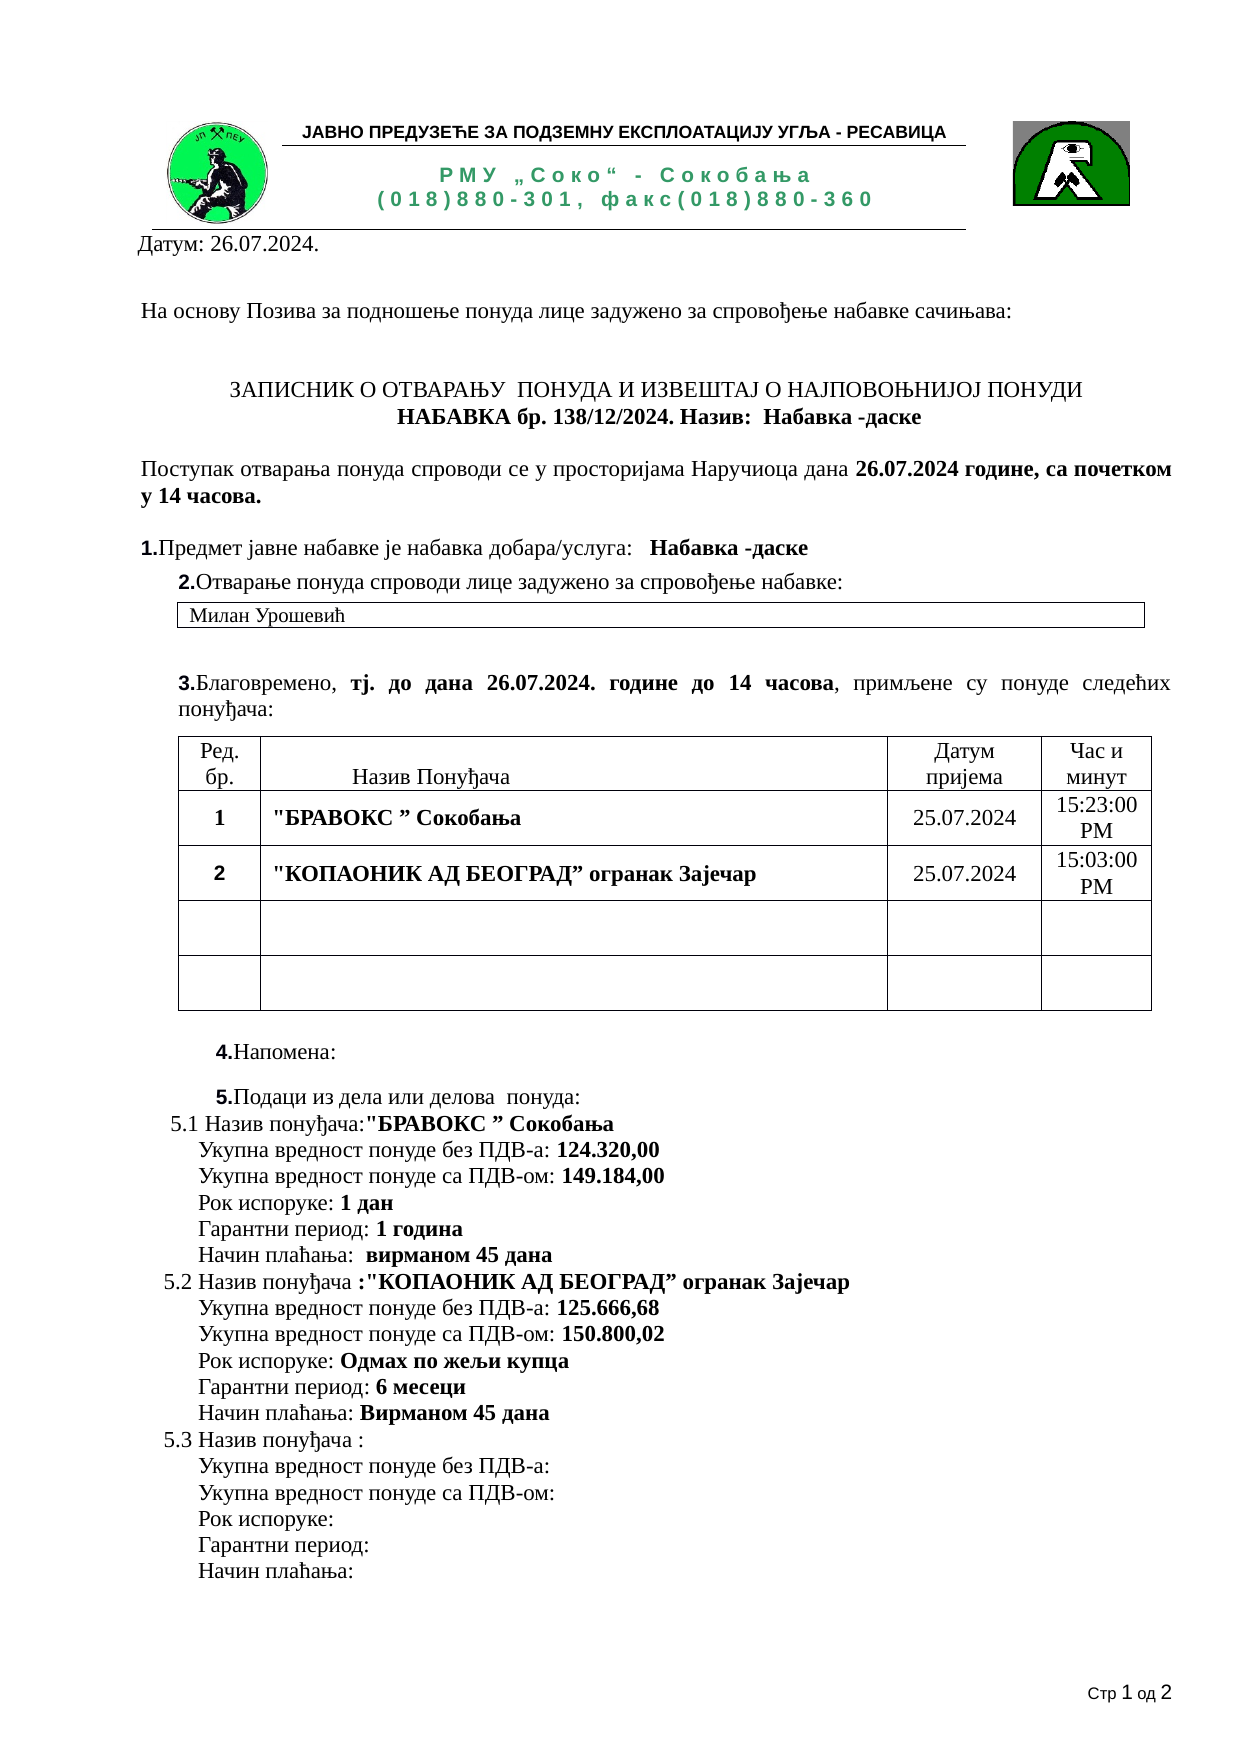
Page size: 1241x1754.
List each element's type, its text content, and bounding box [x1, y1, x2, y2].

text Датум: 26.07.2024. [103, 230, 1174, 257]
table_header [152, 122, 282, 229]
text Начин плаћања: [141, 1558, 1172, 1584]
table_cell [1042, 901, 1151, 955]
text Укупна вредност понуде без ПДВ-а: 125.666,68 [141, 1294, 1172, 1320]
table_header Назив Понуђача [261, 737, 887, 789]
table_header Милан Урошевић [178, 603, 1144, 627]
table_cell [888, 956, 1041, 1010]
table_header Ред. бр. [179, 737, 260, 789]
text На основу Позива за подношење понуда лице задужено за спровођење набавке сачињава: [141, 297, 1172, 324]
table_cell 25.07.2024 [888, 791, 1041, 845]
text Рок испоруке: Одмах по жељи купца [141, 1347, 1172, 1373]
text Укупна вредност понуде са ПДВ-ом: 149.184,00 [141, 1162, 1172, 1189]
text Начин плаћања: вирманом 45 дана [141, 1241, 1172, 1268]
text 5.3 Назив понуђача : [141, 1426, 1172, 1452]
table_cell [888, 901, 1041, 955]
table_header Час и минут [1042, 737, 1151, 789]
table_header ЈАВНО ПРЕДУЗЕЋЕ ЗА ПОДЗЕМНУ ЕКСПЛОАТАЦИЈУ УГЉА - РЕСАВИЦА [282, 122, 966, 144]
picture [166, 121, 268, 224]
text Гарантни период: 6 месеци [141, 1373, 1172, 1399]
text Укупна вредност понуде са ПДВ-ом: [141, 1478, 1172, 1505]
table_header [966, 122, 1177, 229]
table_cell "КОПАОНИК АД БЕОГРАД” огранак Зајечар [261, 846, 887, 900]
list Благовремено, тј. до дана 26.07.2024. године до 14 часова, примљене су понуде следећих понуђача: [178, 669, 1172, 721]
text Поступак отварања понуда спроводи се у просторијама Наручиоца дана 26.07.2024 године, са почетком у 14 часова. [141, 455, 1172, 508]
list Подаци из дела или делова понуда: [216, 1083, 1172, 1109]
picture [1012, 121, 1130, 206]
list Предмет јавне набавке је набавка добара/услуга: Набавка -даске [141, 534, 1172, 561]
table_cell [261, 956, 887, 1010]
table_cell [1042, 956, 1151, 1010]
text НАБАВКА бр. 138/12/2024. Назив: Набавка -даске [141, 403, 1172, 429]
table_cell РМУ „Соко“ - Сокобања (018)880-301, факс(018)880-360 [282, 146, 966, 229]
text Гарантни период: [141, 1531, 1172, 1558]
text Укупна вредност понуде са ПДВ-ом: 150.800,02 [141, 1320, 1172, 1347]
text Укупна вредност понуде без ПДВ-а: 124.320,00 [141, 1136, 1172, 1162]
table_cell [261, 901, 887, 955]
table_cell 15:23:00 PM [1042, 791, 1151, 845]
table_header Датум пријема [888, 737, 1041, 789]
table_cell 2 [179, 846, 260, 900]
table_cell "БРАВОКС ” Сокобања [261, 791, 887, 845]
text Рок испоруке: [141, 1505, 1172, 1531]
text 5.1 Назив понуђача:"БРАВОКС ” Сокобања [170, 1109, 1172, 1136]
text Рок испоруке: 1 дан [141, 1189, 1172, 1215]
list Отварање понуда спроводи лице задужено за спровођење набавке: [178, 568, 1172, 594]
text Укупна вредност понуде без ПДВ-а: [141, 1452, 1172, 1478]
text ЗАПИСНИК О ОТВАРАЊУ ПОНУДА И ИЗВЕШТАЈ О НАЈПОВОЊНИЈОЈ ПОНУДИ [141, 376, 1172, 403]
table_cell [179, 901, 260, 955]
table_cell 25.07.2024 [888, 846, 1041, 900]
text Гарантни период: 1 година [141, 1215, 1172, 1241]
text Начин плаћања: Вирманом 45 дана [141, 1399, 1172, 1426]
text 5.2 Назив понуђача :"КОПАОНИК АД БЕОГРАД” огранак Зајечар [141, 1268, 1172, 1294]
table_cell 15:03:00 PM [1042, 846, 1151, 900]
list Напомена: [216, 1038, 1172, 1064]
table_cell 1 [179, 791, 260, 845]
table_cell [179, 956, 260, 1010]
